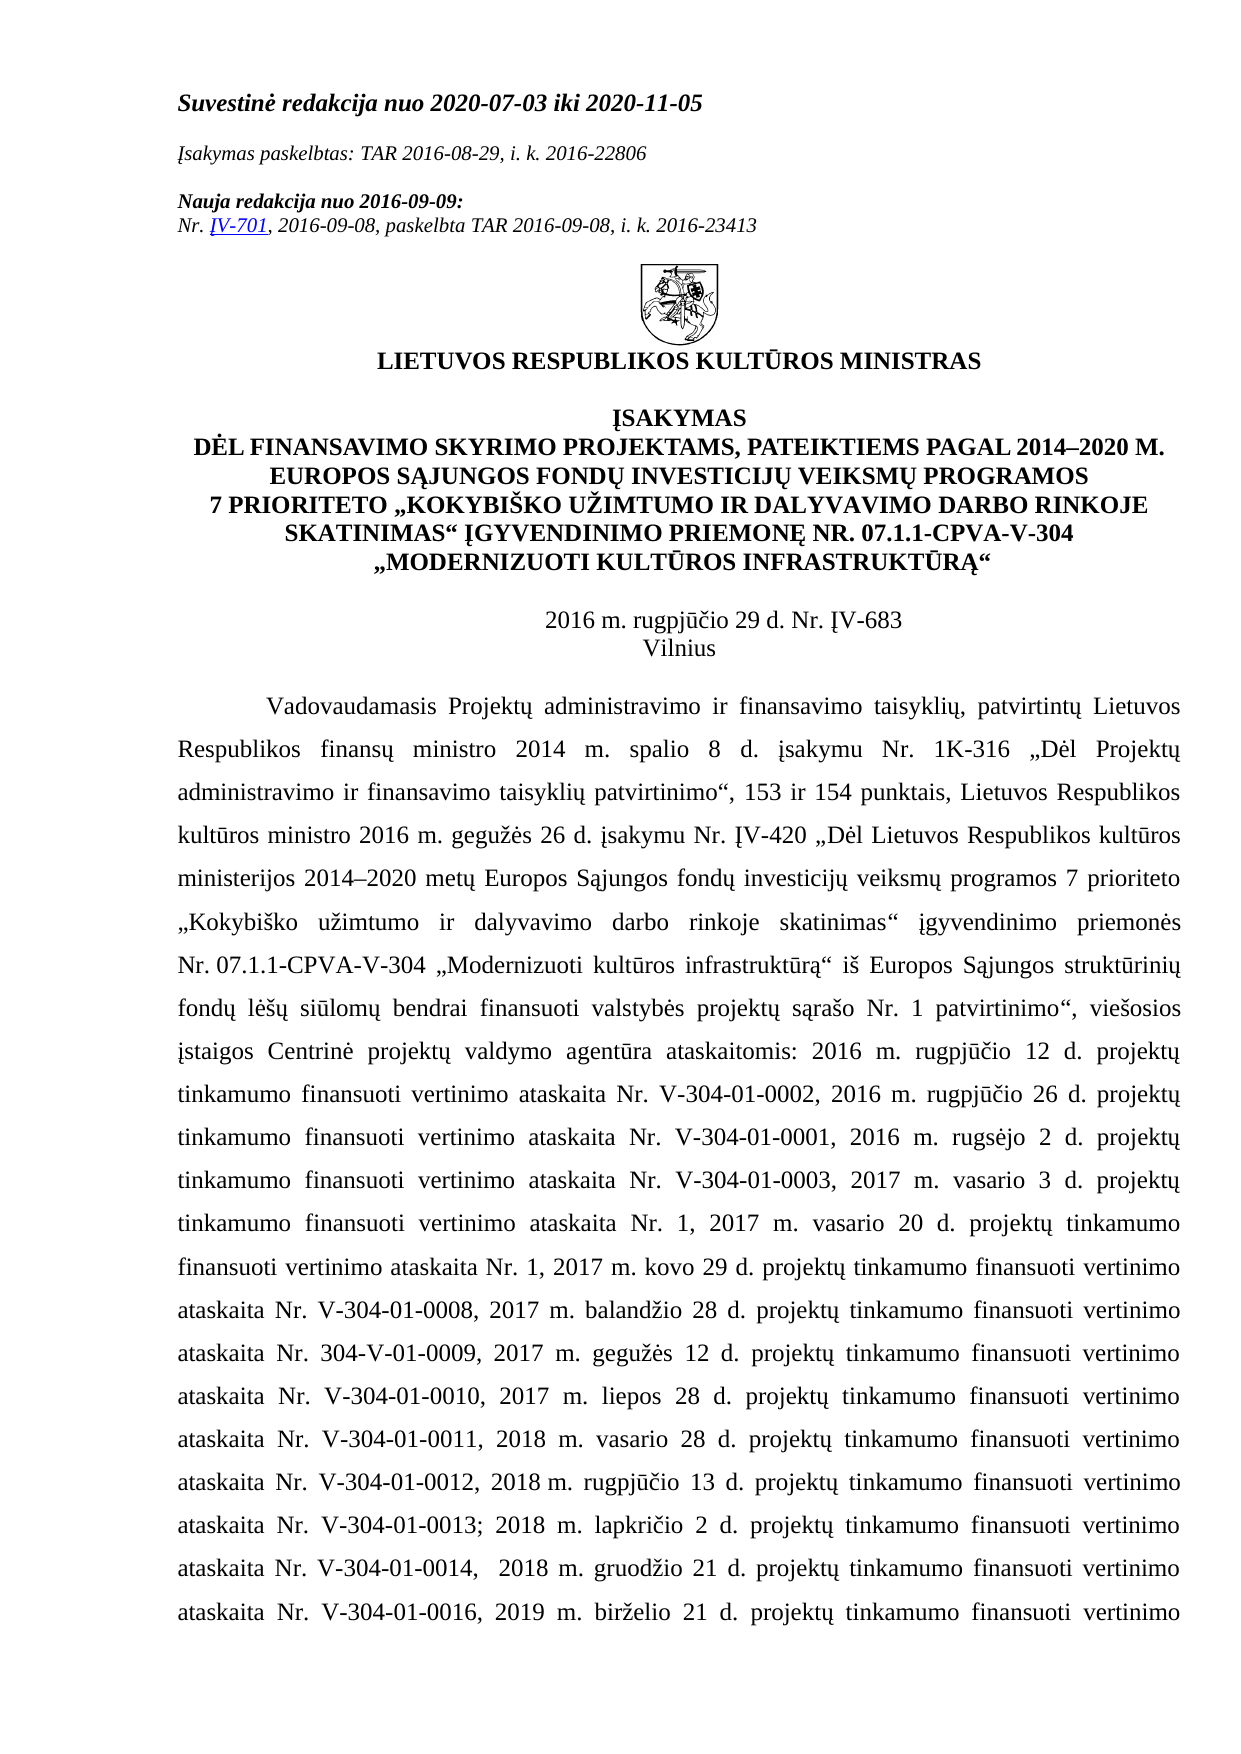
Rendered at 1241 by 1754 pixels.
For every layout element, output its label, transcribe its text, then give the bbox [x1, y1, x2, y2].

text Vadovaudamasis Projektų administravimo ir finansavimo taisyklių, patvirtintų Lietuvos Respublikos finansų ministro 2014 m. spalio 8 d. įsakymu Nr. 1K-316 „Dėl Projektų administravimo ir finansavimo taisyklių patvirtinimo“, 153 ir 154 punktais, Lietuvos Respublikos kultūros ministro 2016 m. gegužės 26 d. įsakymu Nr. ĮV-420 „Dėl Lietuvos Respublikos kultūros ministerijos 2014–2020 metų Europos Sąjungos fondų investicijų veiksmų programos 7 prioriteto „Kokybiško užimtumo ir dalyvavimo darbo rinkoje skatinimas“ įgyvendinimo priemonės Nr. 07.1.1-CPVA-V-304 „Modernizuoti kultūros infrastruktūrą“ iš Europos Sąjungos struktūrinių fondų lėšų siūlomų bendrai finansuoti valstybės projektų sąrašo Nr. 1 patvirtinimo“, viešosios įstaigos Centrinė projektų valdymo agentūra ataskaitomis: 2016 m. rugpjūčio 12 d. projektų tinkamumo finansuoti vertinimo ataskaita Nr. V-304-01-0002, 2016 m. rugpjūčio 26 d. projektų tinkamumo finansuoti vertinimo ataskaita Nr. V-304-01-0001, 2016 m. rugsėjo 2 d. projektų tinkamumo finansuoti vertinimo ataskaita Nr. V-304-01-0003, 2017 m. vasario 3 d. projektų tinkamumo finansuoti vertinimo ataskaita Nr. 1, 2017 m. vasario 20 d. projektų tinkamumo finansuoti vertinimo ataskaita Nr. 1, 2017 m. kovo 29 d. projektų tinkamumo finansuoti vertinimo ataskaita Nr. V-304-01-0008, 2017 m. balandžio 28 d. projektų tinkamumo finansuoti vertinimo ataskaita Nr. 304-V-01-0009, 2017 m. gegužės 12 d. projektų tinkamumo finansuoti vertinimo ataskaita Nr. V-304-01-0010, 2017 m. liepos 28 d. projektų tinkamumo finansuoti vertinimo ataskaita Nr. V-304-01-0011, 2018 m. vasario 28 d. projektų tinkamumo finansuoti vertinimo ataskaita Nr. V-304-01-0012, 2018 m. rugpjūčio 13 d. projektų tinkamumo finansuoti vertinimo ataskaita Nr. V-304-01-0013; 2018 m. lapkričio 2 d. projektų tinkamumo finansuoti vertinimo ataskaita Nr. V-304-01-0014, 2018 m. gruodžio 21 d. projektų tinkamumo finansuoti vertinimo ataskaita Nr. V-304-01-0016, 2019 m. birželio 21 d. projektų tinkamumo finansuoti vertinimo [177, 691, 1181, 1625]
text Įsakymas paskelbtas: TAR 2016-08-29, i. k. 2016-22806 [177, 141, 1181, 165]
text Nr. ĮV-701, 2016-09-08, paskelbta TAR 2016-09-08, i. k. 2016-23413 [177, 213, 1181, 237]
text „MODERNIZUOTI KULTŪROS INFRASTRUKTŪRĄ“ [177, 547, 1181, 576]
text Suvestinė redakcija nuo 2020-07-03 iki 2020-11-05 [177, 88, 1181, 117]
text LIETUVOS RESPUBLIKOS KULTŪROS MINISTRAS [177, 346, 1181, 375]
text 7 PRIORITETO „KOKYBIŠKO UŽIMTUMO IR DALYVAVIMO DARBO RINKOJE SKATINIMAS“ ĮGYVENDINIMO PRIEMONĘ NR. 07.1.1-CPVA-V-304 [177, 490, 1181, 547]
text Nauja redakcija nuo 2016-09-09: [177, 189, 1181, 213]
text ĮSAKYMAS [177, 403, 1181, 432]
text 2016 m. rugpjūčio 29 d. Nr. ĮV-683 [177, 605, 1181, 633]
text DĖL FINANSAVIMO SKYRIMO PROJEKTAMS, PATEIKTIEMS PAGAL 2014–2020 M. EUROPOS SĄJUNGOS FONDŲ INVESTICIJŲ VEIKSMŲ PROGRAMOS [177, 432, 1181, 490]
text Vilnius [177, 633, 1181, 662]
